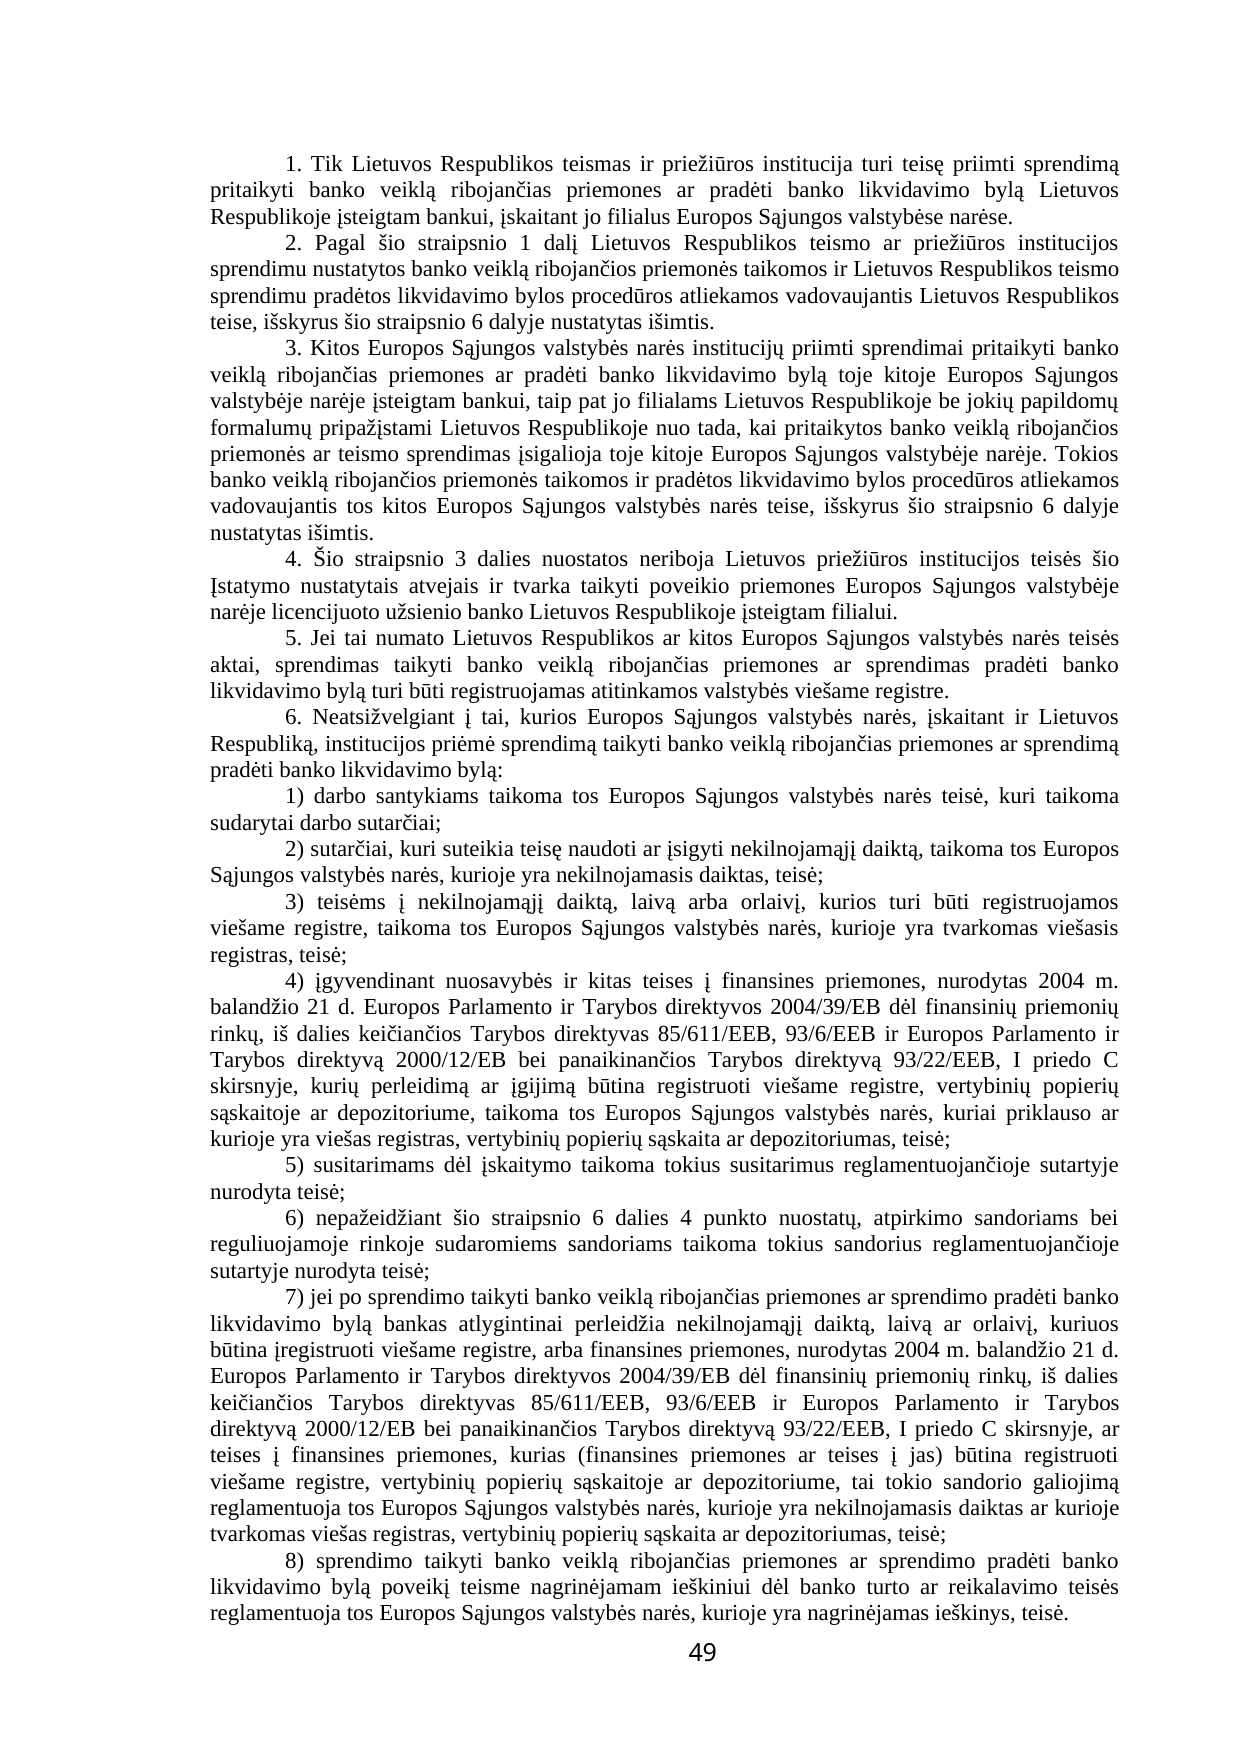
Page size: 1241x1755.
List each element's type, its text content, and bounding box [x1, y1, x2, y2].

text 4) įgyvendinant nuosavybės ir kitas teises į finansines priemones, nurodytas 2004 m. balandžio 21 d. Europos Parlamento ir Tarybos direktyvos 2004/39/EB dėl finansinių priemonių rinkų, iš dalies keičiančios Tarybos direktyvas 85/611/EEB, 93/6/EEB ir Europos Parlamento ir Tarybos direktyvą 2000/12/EB bei panaikinančios Tarybos direktyvą 93/22/EEB, I priedo C skirsnyje, kurių perleidimą ar įgijimą būtina registruoti viešame registre, vertybinių popierių sąskaitoje ar depozitoriume, taikoma tos Europos Sąjungos valstybės narės, kuriai priklauso ar kurioje yra viešas registras, vertybinių popierių sąskaita ar depozitoriumas, teisė; [210, 967, 1120, 1151]
text 1. Tik Lietuvos Respublikos teismas ir priežiūros institucija turi teisę priimti sprendimą pritaikyti banko veiklą ribojančias priemones ar pradėti banko likvidavimo bylą Lietuvos Respublikoje įsteigtam bankui, įskaitant jo filialus Europos Sąjungos valstybėse narėse. [210, 150, 1120, 229]
text 6) nepažeidžiant šio straipsnio 6 dalies 4 punkto nuostatų, atpirkimo sandoriams bei reguliuojamoje rinkoje sudaromiems sandoriams taikoma tokius sandorius reglamentuojančioje sutartyje nurodyta teisė; [210, 1204, 1120, 1283]
text 4. Šio straipsnio 3 dalies nuostatos neriboja Lietuvos priežiūros institucijos teisės šio Įstatymo nustatytais atvejais ir tvarka taikyti poveikio priemones Europos Sąjungos valstybėje narėje licencijuoto užsienio banko Lietuvos Respublikoje įsteigtam filialui. [210, 545, 1120, 624]
text 1) darbo santykiams taikoma tos Europos Sąjungos valstybės narės teisė, kuri taikoma sudarytai darbo sutarčiai; [210, 782, 1120, 835]
text 2) sutarčiai, kuri suteikia teisę naudoti ar įsigyti nekilnojamąjį daiktą, taikoma tos Europos Sąjungos valstybės narės, kurioje yra nekilnojamasis daiktas, teisė; [210, 835, 1120, 888]
text 3) teisėms į nekilnojamąjį daiktą, laivą arba orlaivį, kurios turi būti registruojamos viešame registre, taikoma tos Europos Sąjungos valstybės narės, kurioje yra tvarkomas viešasis registras, teisė; [210, 888, 1120, 967]
text 6. Neatsižvelgiant į tai, kurios Europos Sąjungos valstybės narės, įskaitant ir Lietuvos Respubliką, institucijos priėmė sprendimą taikyti banko veiklą ribojančias priemones ar sprendimą pradėti banko likvidavimo bylą: [210, 703, 1120, 782]
text 3. Kitos Europos Sąjungos valstybės narės institucijų priimti sprendimai pritaikyti banko veiklą ribojančias priemones ar pradėti banko likvidavimo bylą toje kitoje Europos Sąjungos valstybėje narėje įsteigtam bankui, taip pat jo filialams Lietuvos Respublikoje be jokių papildomų formalumų pripažįstami Lietuvos Respublikoje nuo tada, kai pritaikytos banko veiklą ribojančios priemonės ar teismo sprendimas įsigalioja toje kitoje Europos Sąjungos valstybėje narėje. Tokios banko veiklą ribojančios priemonės taikomos ir pradėtos likvidavimo bylos procedūros atliekamos vadovaujantis tos kitos Europos Sąjungos valstybės narės teise, išskyrus šio straipsnio 6 dalyje nustatytas išimtis. [210, 334, 1120, 545]
text 5) susitarimams dėl įskaitymo taikoma tokius susitarimus reglamentuojančioje sutartyje nurodyta teisė; [210, 1151, 1120, 1204]
text 8) sprendimo taikyti banko veiklą ribojančias priemones ar sprendimo pradėti banko likvidavimo bylą poveikį teisme nagrinėjamam ieškiniui dėl banko turto ar reikalavimo teisės reglamentuoja tos Europos Sąjungos valstybės narės, kurioje yra nagrinėjamas ieškinys, teisė. [210, 1547, 1120, 1626]
text 7) jei po sprendimo taikyti banko veiklą ribojančias priemones ar sprendimo pradėti banko likvidavimo bylą bankas atlygintinai perleidžia nekilnojamąjį daiktą, laivą ar orlaivį, kuriuos būtina įregistruoti viešame registre, arba finansines priemones, nurodytas 2004 m. balandžio 21 d. Europos Parlamento ir Tarybos direktyvos 2004/39/EB dėl finansinių priemonių rinkų, iš dalies keičiančios Tarybos direktyvas 85/611/EEB, 93/6/EEB ir Europos Parlamento ir Tarybos direktyvą 2000/12/EB bei panaikinančios Tarybos direktyvą 93/22/EEB, I priedo C skirsnyje, ar teises į finansines priemones, kurias (finansines priemones ar teises į jas) būtina registruoti viešame registre, vertybinių popierių sąskaitoje ar depozitoriume, tai tokio sandorio galiojimą reglamentuoja tos Europos Sąjungos valstybės narės, kurioje yra nekilnojamasis daiktas ar kurioje tvarkomas viešas registras, vertybinių popierių sąskaita ar depozitoriumas, teisė; [210, 1283, 1120, 1547]
text 2. Pagal šio straipsnio 1 dalį Lietuvos Respublikos teismo ar priežiūros institucijos sprendimu nustatytos banko veiklą ribojančios priemonės taikomos ir Lietuvos Respublikos teismo sprendimu pradėtos likvidavimo bylos procedūros atliekamos vadovaujantis Lietuvos Respublikos teise, išskyrus šio straipsnio 6 dalyje nustatytas išimtis. [210, 229, 1120, 334]
text 5. Jei tai numato Lietuvos Respublikos ar kitos Europos Sąjungos valstybės narės teisės aktai, sprendimas taikyti banko veiklą ribojančias priemones ar sprendimas pradėti banko likvidavimo bylą turi būti registruojamas atitinkamos valstybės viešame registre. [210, 624, 1120, 703]
